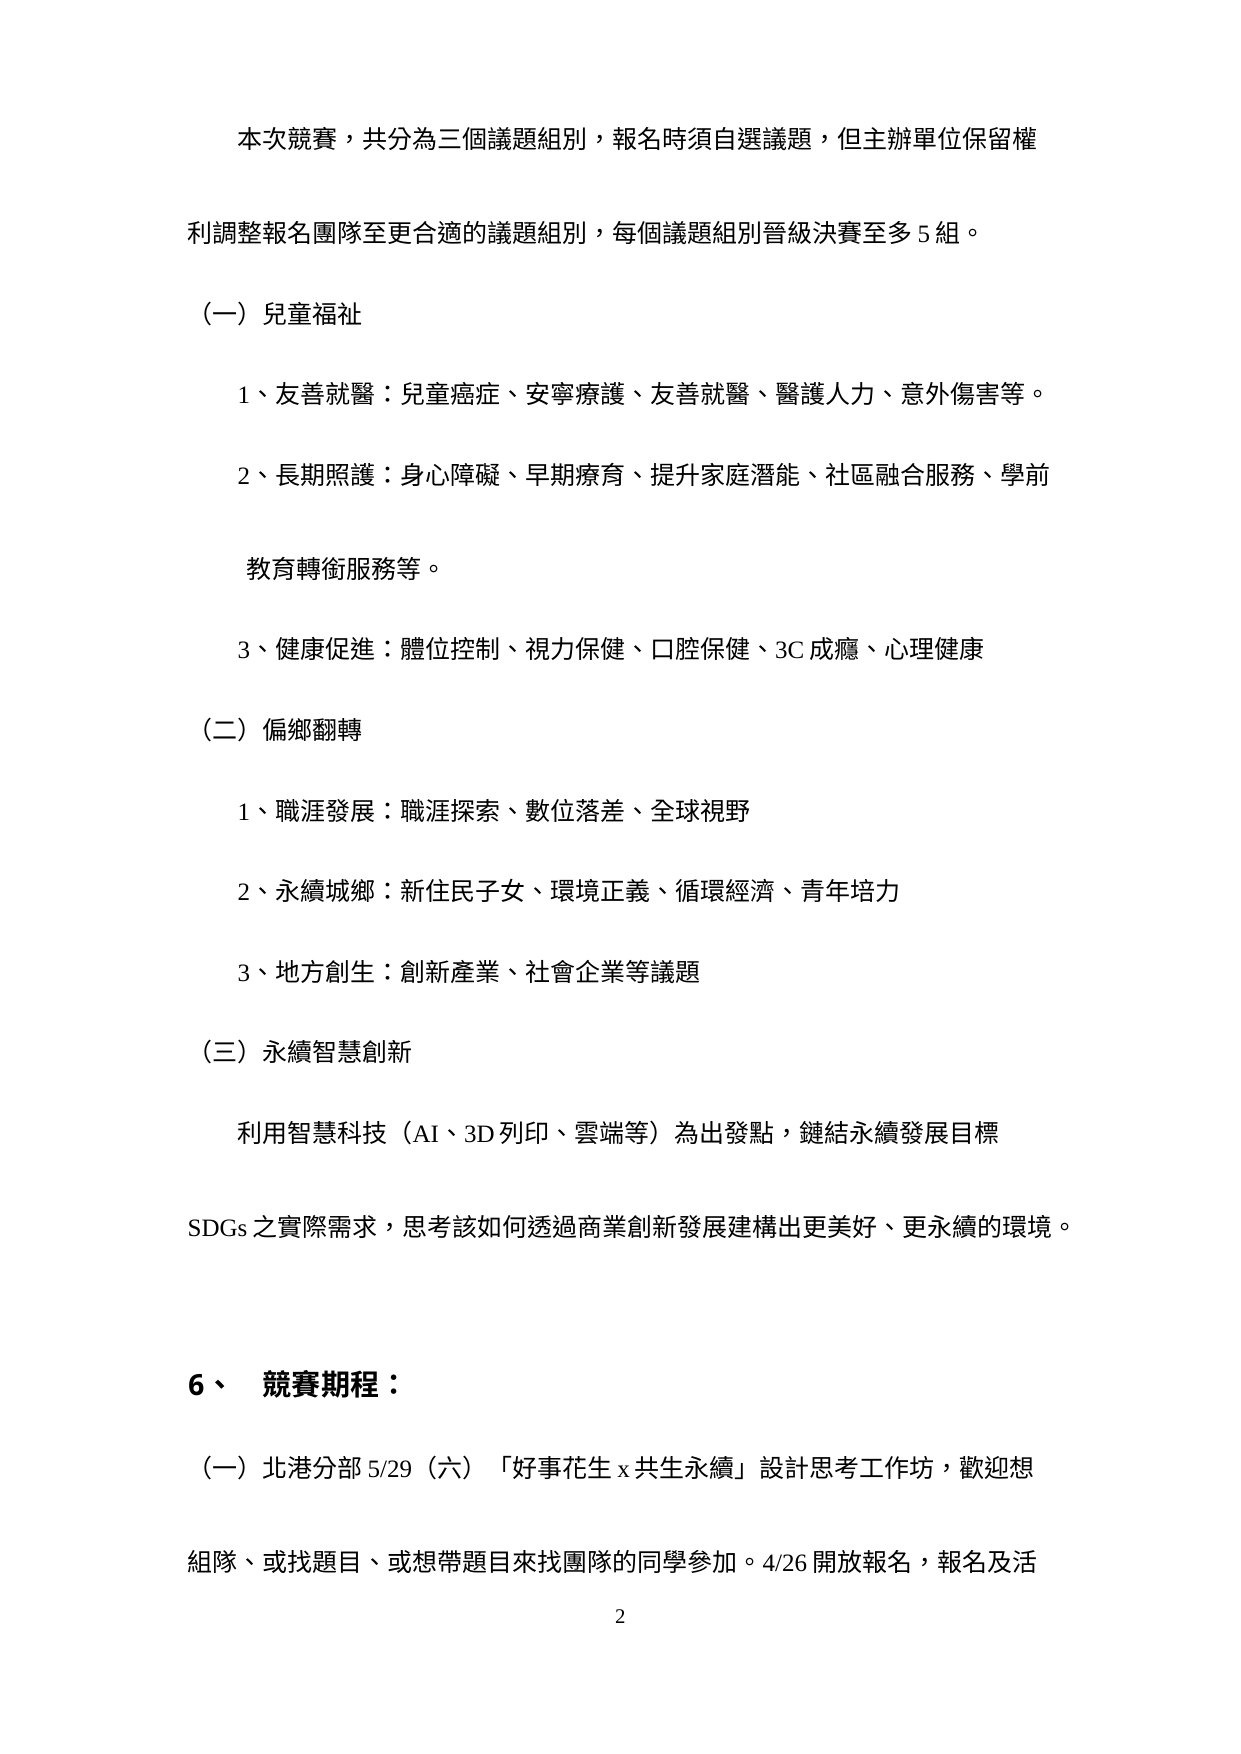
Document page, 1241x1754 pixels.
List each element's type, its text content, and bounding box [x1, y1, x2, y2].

text （一）北港分部5/29（六）「好事花生x共生永續」設計思考工作坊，歡迎想組隊、或找題目、或想帶題目來找團隊的同學參加。4/26開放報名，報名及活 [187, 1425, 1053, 1581]
text 3、地方創生：創新產業、社會企業等議題 [187, 929, 1053, 991]
text （三）永續智慧創新 [187, 1009, 1053, 1072]
text （一）兒童福祉 [187, 271, 1053, 333]
text 利用智慧科技（AI、3D列印、雲端等）為出發點，鏈結永續發展目標SDGs之實際需求，思考該如何透過商業創新發展建構出更美好、更永續的環境。 [187, 1090, 1053, 1246]
text 3、健康促進：體位控制、視力保健、口腔保健、3C成癮、心理健康 [237, 606, 1053, 669]
text 1、友善就醫：兒童癌症、安寧療護、友善就醫、醫護人力、意外傷害等。 [237, 351, 1053, 414]
text （二）偏鄉翻轉 [187, 687, 1053, 749]
text 2、長期照護：身心障礙、早期療育、提升家庭潛能、社區融合服務、學前教育轉銜服務等。 [237, 432, 1053, 588]
text 1、職涯發展：職涯探索、數位落差、全球視野 [187, 767, 1053, 830]
list 競賽期程： [187, 1341, 1053, 1404]
text 本次競賽，共分為三個議題組別，報名時須自選議題，但主辦單位保留權利調整報名團隊至更合適的議題組別，每個議題組別晉級決賽至多5組。 [187, 96, 1053, 252]
text 2、永續城鄉：新住民子女、環境正義、循環經濟、青年培力 [187, 848, 1053, 911]
